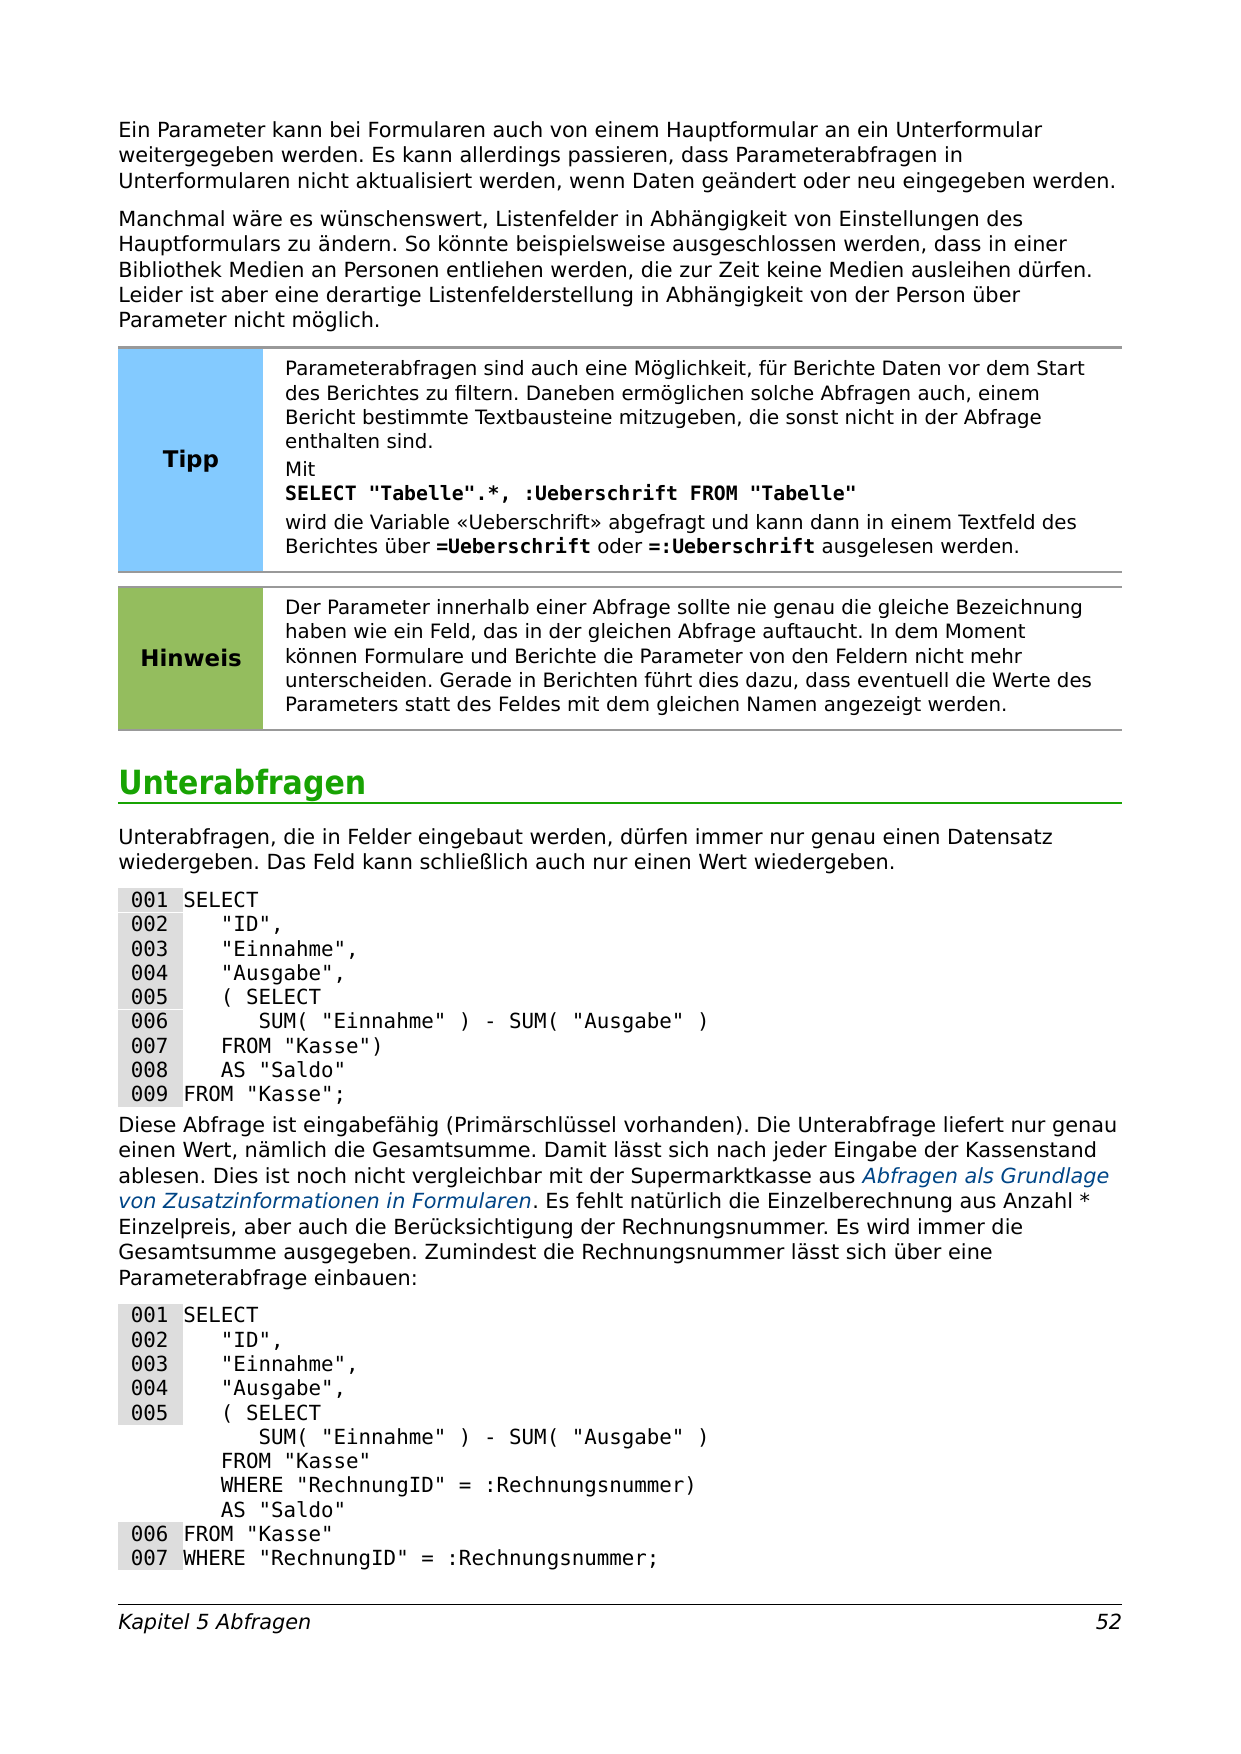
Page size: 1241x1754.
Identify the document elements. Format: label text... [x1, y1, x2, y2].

list FROM "Kasse" [183, 1522, 1122, 1546]
list FROM "Kasse" [118, 1449, 1122, 1473]
list "ID", [183, 1328, 1122, 1352]
list AS "Saldo" [183, 1058, 1122, 1082]
list "Einnahme", [183, 937, 1122, 961]
list WHERE "RechnungID" = :Rechnungsnummer; [183, 1546, 1122, 1570]
table_header Tipp [118, 349, 263, 571]
list ( SELECT [183, 1401, 1122, 1425]
text Ein Parameter kann bei Formularen auch von einem Hauptformular an ein Unterformular weitergegeben werden. Es kann allerdings passieren, dass Parameterabfragen in Unterformularen nicht aktualisiert werden, wenn Daten geändert oder neu eingegeben werden. [118, 118, 1122, 193]
list "ID", [118, 912, 1122, 937]
text Diese Abfrage ist eingabefähig (Primärschlüssel vorhanden). Die Unterabfrage liefert nur genau einen Wert, nämlich die Gesamtsumme. Damit lässt sich nach jeder Eingabe der Kassenstand ablesen. Dies ist noch nicht vergleichbar mit der Supermarktkasse aus Abfragen als Grundlage von Zusatzinformationen in Formularen. Es fehlt natürlich die Einzelberechnung aus Anzahl * Einzelpreis, aber auch die Berücksichtigung der Rechnungsnummer. Es wird immer die Gesamtsumme ausgegeben. Zumindest die Rechnungsnummer lässt sich über eine Parameterabfrage einbauen: [118, 1113, 1122, 1290]
list "Ausgabe", [183, 1376, 1122, 1401]
list WHERE "RechnungID" = :Rechnungsnummer) [118, 1473, 1122, 1498]
text Unterabfragen, die in Felder eingebaut werden, dürfen immer nur genau einen Datensatz wiedergeben. Das Feld kann schließlich auch nur einen Wert wiedergeben. [118, 825, 1122, 874]
text Manchmal wäre es wünschenswert, Listenfelder in Abhängigkeit von Einstellungen des Hauptformulars zu ändern. So könnte beispielsweise ausgeschlossen werden, dass in einer Bibliothek Medien an Personen entliehen werden, die zur Zeit keine Medien ausleihen dürfen. Leider ist aber eine derartige Listenfelderstellung in Abhängigkeit von der Person über Parameter nicht möglich. [118, 207, 1122, 333]
list "Einnahme", [183, 1352, 1122, 1376]
list SUM( "Einnahme" ) - SUM( "Ausgabe" ) [118, 1009, 1122, 1034]
list AS "Saldo" [118, 1498, 1122, 1522]
table_header Parameterabfragen sind auch eine Möglichkeit, für Berichte Daten vor dem Start des Berichtes zu filtern. Daneben ermöglichen solche Abfragen auch, einem Bericht bestimmte Textbausteine mitzugeben, die sonst nicht in der Abfrage enthalten sind. Mit SELECT "Tabelle".*, :Ueberschrift FROM "Tabelle" wird die Variable «Ueberschrift» abgefragt und kann dann in einem Textfeld des Berichtes über =Ueberschrift oder =:Ueberschrift ausgelesen werden. [264, 349, 1122, 571]
list "Ausgabe", [183, 961, 1122, 985]
table_header Der Parameter innerhalb einer Abfrage sollte nie genau die gleiche Bezeichnung haben wie ein Feld, das in der gleichen Abfrage auftaucht. In dem Moment können Formulare und Berichte die Parameter von den Feldern nicht mehr unterscheiden. Gerade in Berichten führt dies dazu, dass eventuell die Werte des Parameters statt des Feldes mit dem gleichen Namen angezeigt werden. [264, 588, 1122, 729]
list SUM( "Einnahme" ) - SUM( "Ausgabe" ) [118, 1425, 1122, 1449]
list FROM "Kasse") [183, 1034, 1122, 1058]
table_header Hinweis [118, 588, 263, 729]
subtitle Unterabfragen [118, 763, 1122, 802]
list SELECT [183, 888, 1122, 912]
list SELECT [118, 1303, 1122, 1328]
list ( SELECT [183, 985, 1122, 1009]
list FROM "Kasse"; [183, 1082, 1122, 1107]
